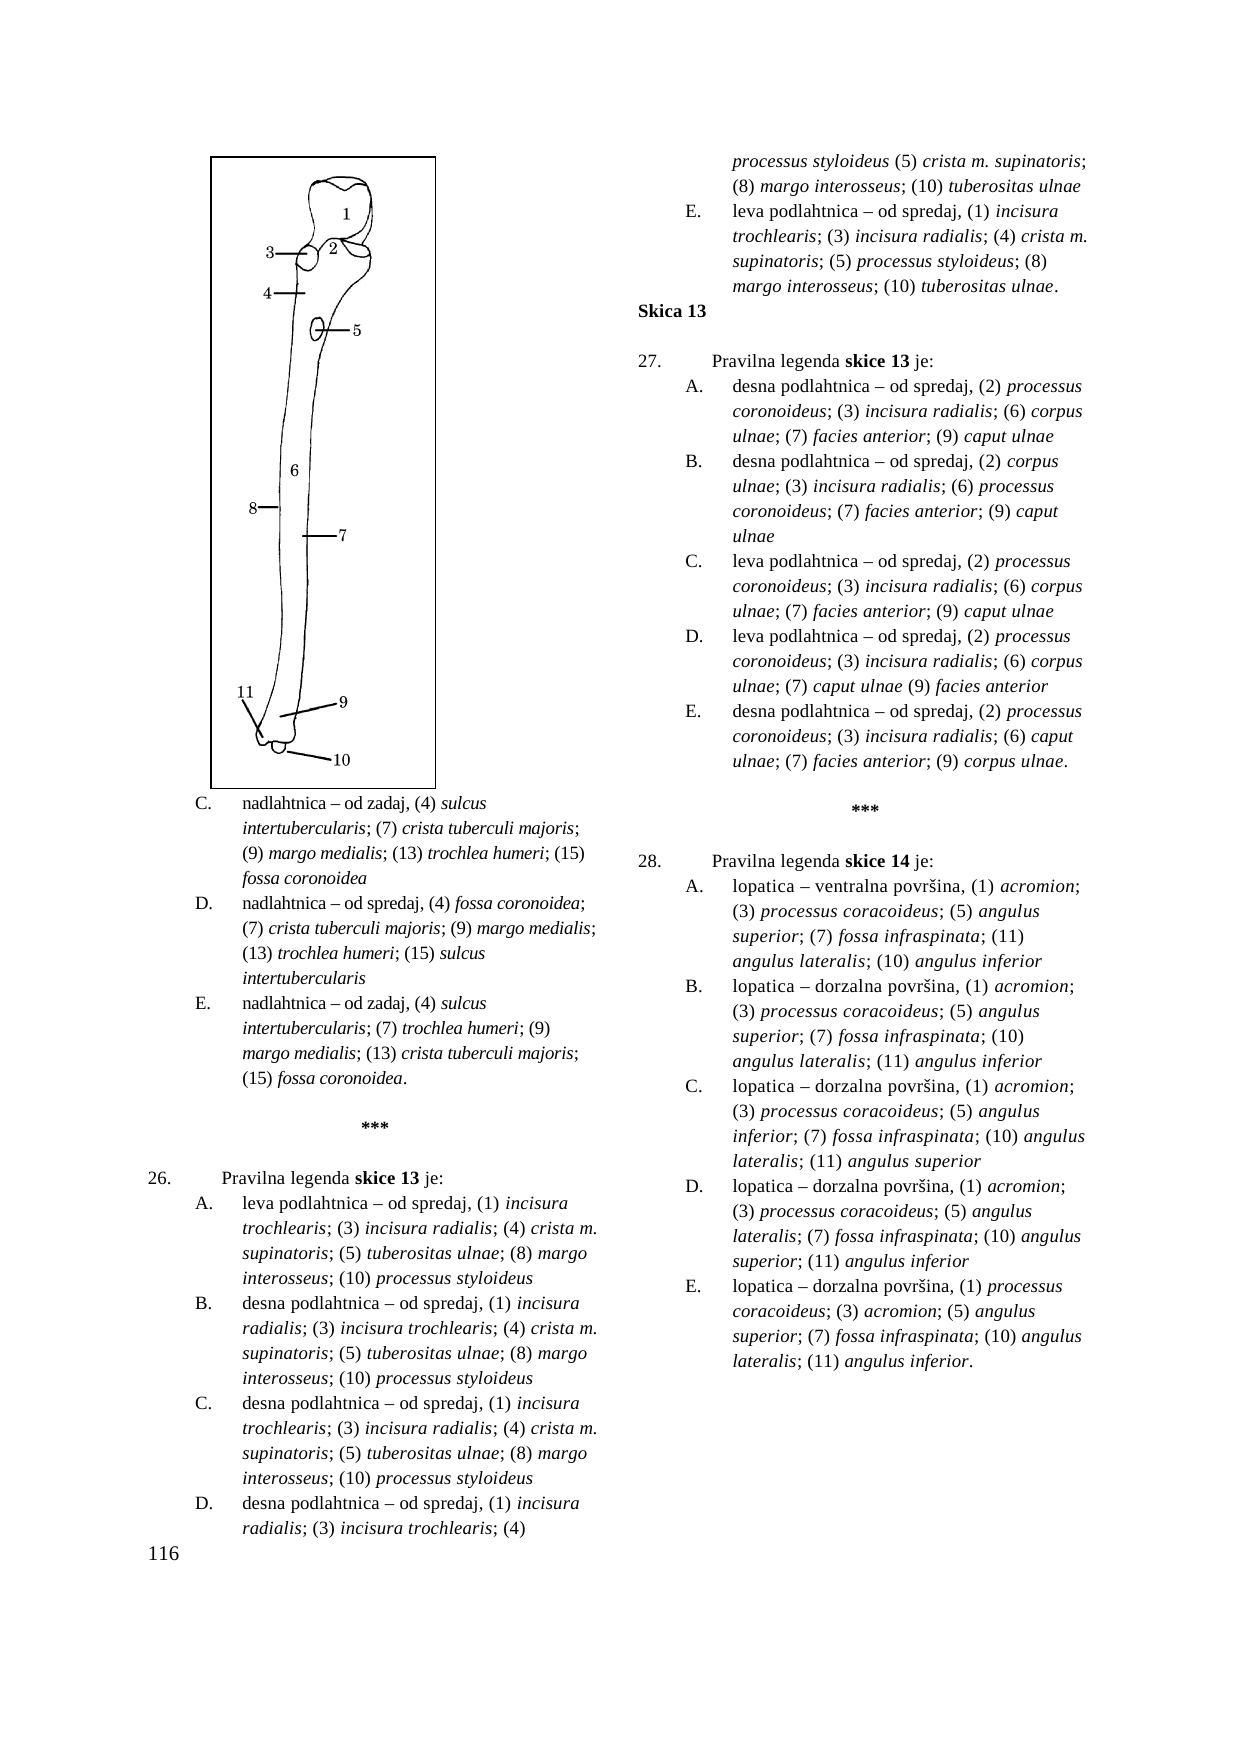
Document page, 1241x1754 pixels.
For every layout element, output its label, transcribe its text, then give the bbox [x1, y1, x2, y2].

picture [230, 168, 417, 777]
list desna podlahtnica – od spredaj, (2) corpus ulnae; (3) incisura radialis; (6) processus coronoideus; (7) facies anterior; (9) caput ulnae [685, 448, 1093, 548]
list lopatica – ventralna površina, (1) acromion; (3) processus coracoideus; (5) angulus superior; (7) fossa infraspinata; (11) angulus lateralis; (10) angulus inferior [685, 873, 1093, 973]
list nadlahtnica – od zadaj, (4) sulcus intertubercularis; (7) crista tuberculi majoris; (9) margo medialis; (13) trochlea humeri; (15) fossa coronoidea [195, 148, 602, 889]
list desna podlahtnica – od spredaj, (1) incisura trochlearis; (3) incisura radialis; (4) crista m. supinatoris; (5) tuberositas ulnae; (8) margo interosseus; (10) processus styloideus [195, 1389, 602, 1489]
list desna podlahtnica – od spredaj, (2) processus coronoideus; (3) incisura radialis; (6) caput ulnae; (7) facies anterior; (9) corpus ulnae. [685, 698, 1093, 773]
list leva podlahtnica – od spredaj, (1) incisura trochlearis; (3) incisura radialis; (4) crista m. supinatoris; (5) processus styloideus; (8) margo interosseus; (10) tuberositas ulnae. [685, 198, 1093, 298]
text *** [148, 1114, 602, 1139]
list leva podlahtnica – od spredaj, (2) processus coronoideus; (3) incisura radialis; (6) corpus ulnae; (7) caput ulnae (9) facies anterior [685, 623, 1093, 698]
list lopatica – dorzalna površina, (1) acromion; (3) processus coracoideus; (5) angulus lateralis; (7) fossa infraspinata; (10) angulus superior; (11) angulus inferior [685, 1173, 1093, 1273]
text Skica 13 [638, 298, 1093, 323]
list lopatica – dorzalna površina, (1) processus coracoideus; (3) acromion; (5) angulus superior; (7) fossa infraspinata; (10) angulus lateralis; (11) angulus inferior. [685, 1273, 1093, 1373]
list processus styloideus (5) crista m. supinatoris; (8) margo interosseus; (10) tuberositas ulnae [685, 148, 1093, 198]
list nadlahtnica – od spredaj, (4) fossa coronoidea; (7) crista tuberculi majoris; (9) margo medialis; (13) trochlea humeri; (15) sulcus intertubercularis [195, 889, 602, 989]
list leva podlahtnica – od spredaj, (2) processus coronoideus; (3) incisura radialis; (6) corpus ulnae; (7) facies anterior; (9) caput ulnae [685, 548, 1093, 623]
list nadlahtnica – od zadaj, (4) sulcus intertubercularis; (7) trochlea humeri; (9) margo medialis; (13) crista tuberculi majoris; (15) fossa coronoidea. [195, 989, 602, 1089]
list leva podlahtnica – od spredaj, (1) incisura trochlearis; (3) incisura radialis; (4) crista m. supinatoris; (5) tuberositas ulnae; (8) margo interosseus; (10) processus styloideus [195, 1189, 602, 1289]
text 26. Pravilna legenda skice 13 je: [148, 1164, 602, 1189]
text 27. Pravilna legenda skice 13 je: [638, 348, 1093, 373]
text 28. Pravilna legenda skice 14 je: [638, 848, 1093, 873]
list desna podlahtnica – od spredaj, (1) incisura radialis; (3) incisura trochlearis; (4) crista m. supinatoris; (5) tuberositas ulnae; (8) margo interosseus; (10) processus styloideus [195, 1289, 602, 1389]
list desna podlahtnica – od spredaj, (2) processus coronoideus; (3) incisura radialis; (6) corpus ulnae; (7) facies anterior; (9) caput ulnae [685, 373, 1093, 448]
list lopatica – dorzalna površina, (1) acromion; (3) processus coracoideus; (5) angulus superior; (7) fossa infraspinata; (10) angulus lateralis; (11) angulus inferior [685, 973, 1093, 1073]
list desna podlahtnica – od spredaj, (1) incisura radialis; (3) incisura trochlearis; (4) [195, 1489, 602, 1539]
text *** [638, 798, 1093, 823]
list lopatica – dorzalna površina, (1) acromion; (3) processus coracoideus; (5) angulus inferior; (7) fossa infraspinata; (10) angulus lateralis; (11) angulus superior [685, 1073, 1093, 1173]
